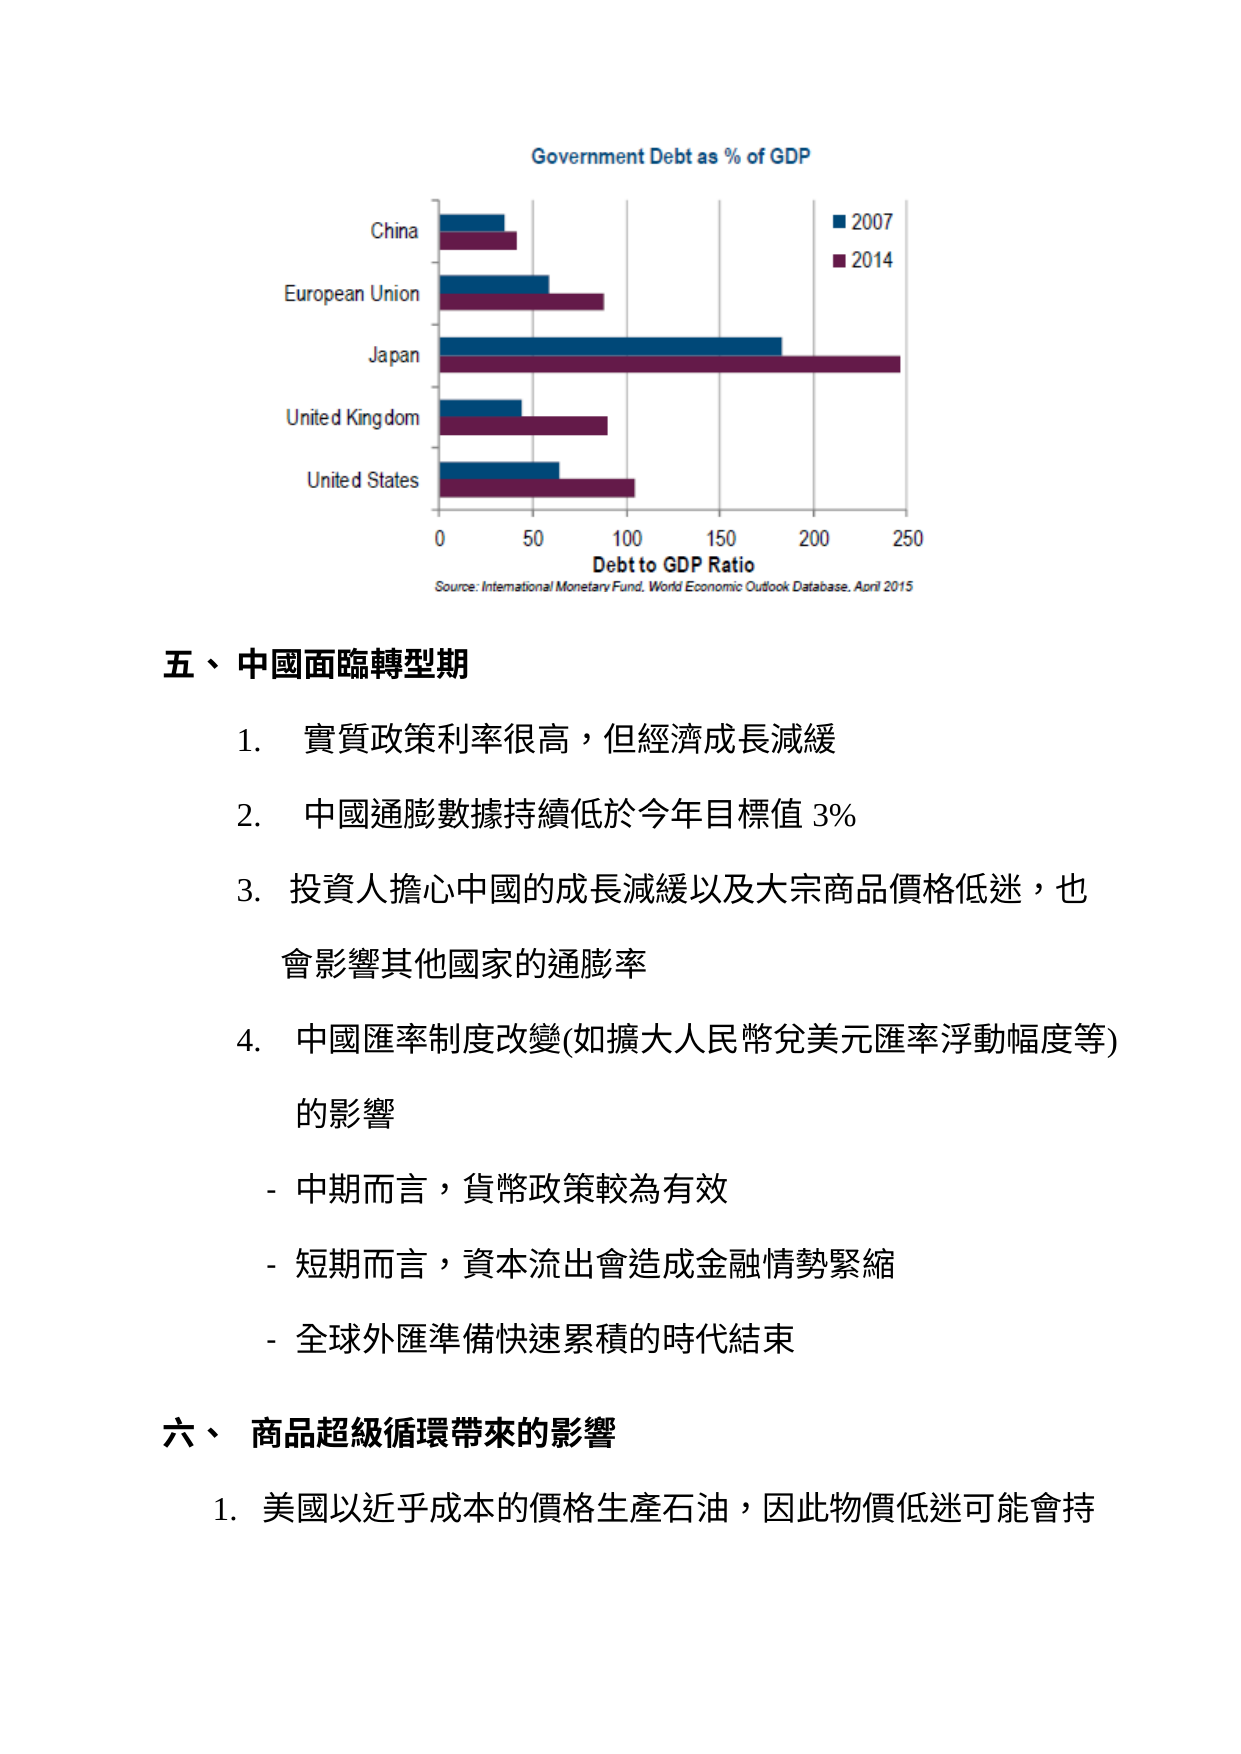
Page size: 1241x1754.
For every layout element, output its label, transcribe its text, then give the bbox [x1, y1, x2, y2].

subtitle 中國面臨轉型期 [162, 624, 1122, 699]
list 中期而言，貨幣政策較為有效 [266, 1149, 1122, 1224]
list 美國以近乎成本的價格生產石油，因此物價低迷可能會持續 [212, 1468, 1122, 1543]
subtitle 商品超級循環帶來的影響 [162, 1393, 1122, 1468]
list 中國匯率制度改變(如擴大人民幣兌美元匯率浮動幅度等)的影響 [236, 999, 1122, 1149]
list 實質政策利率很高，但經濟成長減緩 [236, 699, 1122, 774]
list 全球外匯準備快速累積的時代結束 [266, 1299, 1122, 1374]
list 投資人擔心中國的成長減緩以及大宗商品價格低迷，也會影響其他國家的通膨率 [236, 849, 1122, 999]
list 短期而言，資本流出會造成金融情勢緊縮 [266, 1224, 1122, 1299]
list 中國通膨數據持續低於今年目標值 3% [236, 774, 1122, 849]
